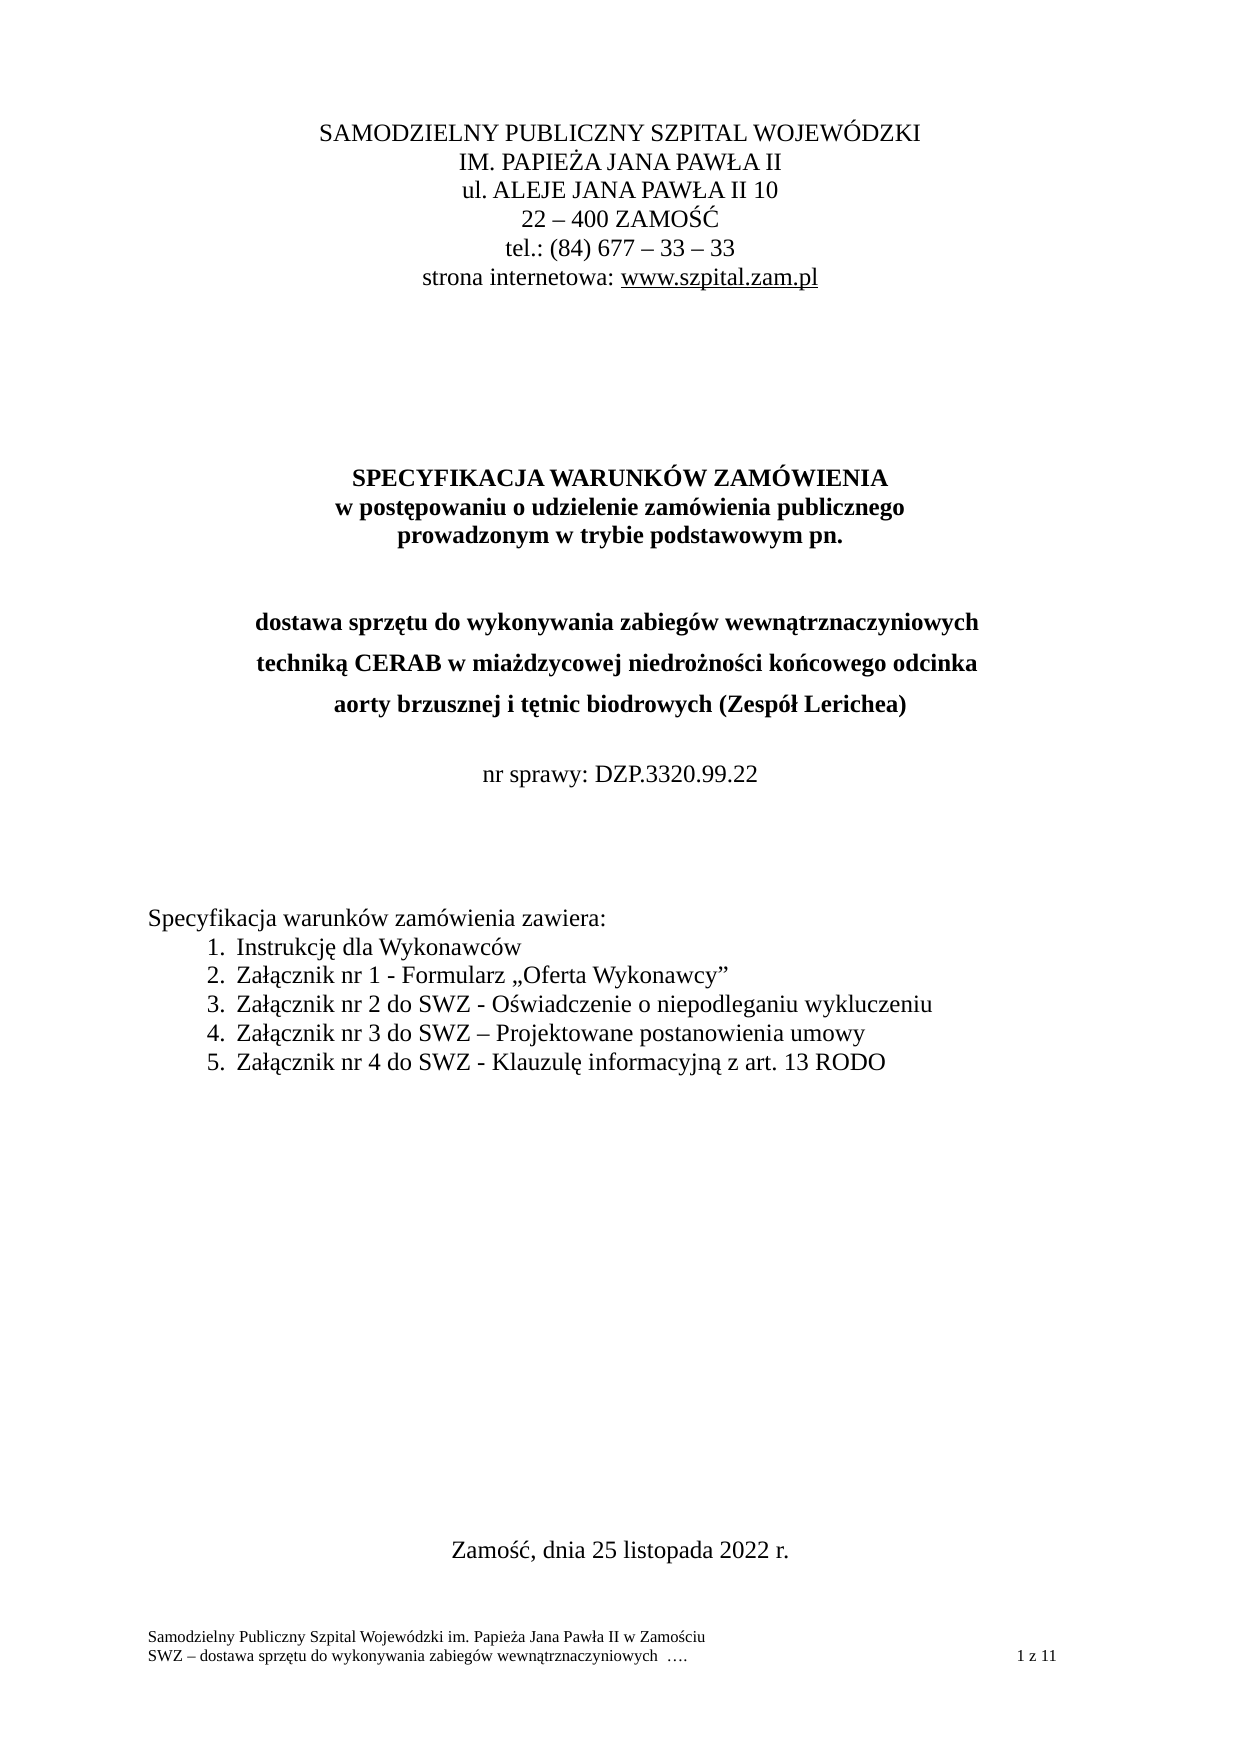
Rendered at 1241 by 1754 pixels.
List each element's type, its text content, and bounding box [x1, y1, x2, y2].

text techniką CERAB w miażdzycowej niedrożności końcowego odcinka [148, 648, 1093, 677]
list Załącznik nr 1 - Formularz „Oferta Wykonawcy” [207, 961, 1093, 989]
text tel.: (84) 677 – 33 – 33 [148, 233, 1093, 262]
text nr sprawy: DZP.3320.99.22 [148, 759, 1093, 788]
text w postępowaniu o udzielenie zamówienia publicznego [148, 492, 1093, 521]
text IM. PAPIEŻA JANA PAWŁA II [148, 147, 1093, 176]
text strona internetowa: www.szpital.zam.pl [148, 262, 1093, 291]
list Załącznik nr 4 do SWZ - Klauzulę informacyjną z art. 13 RODO [207, 1047, 1093, 1076]
text SPECYFIKACJA WARUNKÓW ZAMÓWIENIA [148, 463, 1093, 492]
text dostawa sprzętu do wykonywania zabiegów wewnątrznaczyniowych [148, 607, 1093, 636]
text Zamość, dnia 25 listopada 2022 r. [148, 1536, 1093, 1564]
text aorty brzusznej i tętnic biodrowych (Zespół Lerichea) [148, 689, 1093, 718]
list Załącznik nr 3 do SWZ – Projektowane postanowienia umowy [207, 1018, 1093, 1047]
list Załącznik nr 2 do SWZ - Oświadczenie o niepodleganiu wykluczeniu [207, 989, 1093, 1018]
text SAMODZIELNY PUBLICZNY SZPITAL WOJEWÓDZKI [148, 118, 1093, 147]
text prowadzonym w trybie podstawowym pn. [148, 521, 1093, 549]
text Specyfikacja warunków zamówienia zawiera: [148, 903, 1093, 932]
list Instrukcję dla Wykonawców [207, 932, 1093, 961]
text ul. ALEJE JANA PAWŁA II 10 [148, 176, 1093, 204]
text 22 – 400 ZAMOŚĆ [148, 204, 1093, 233]
